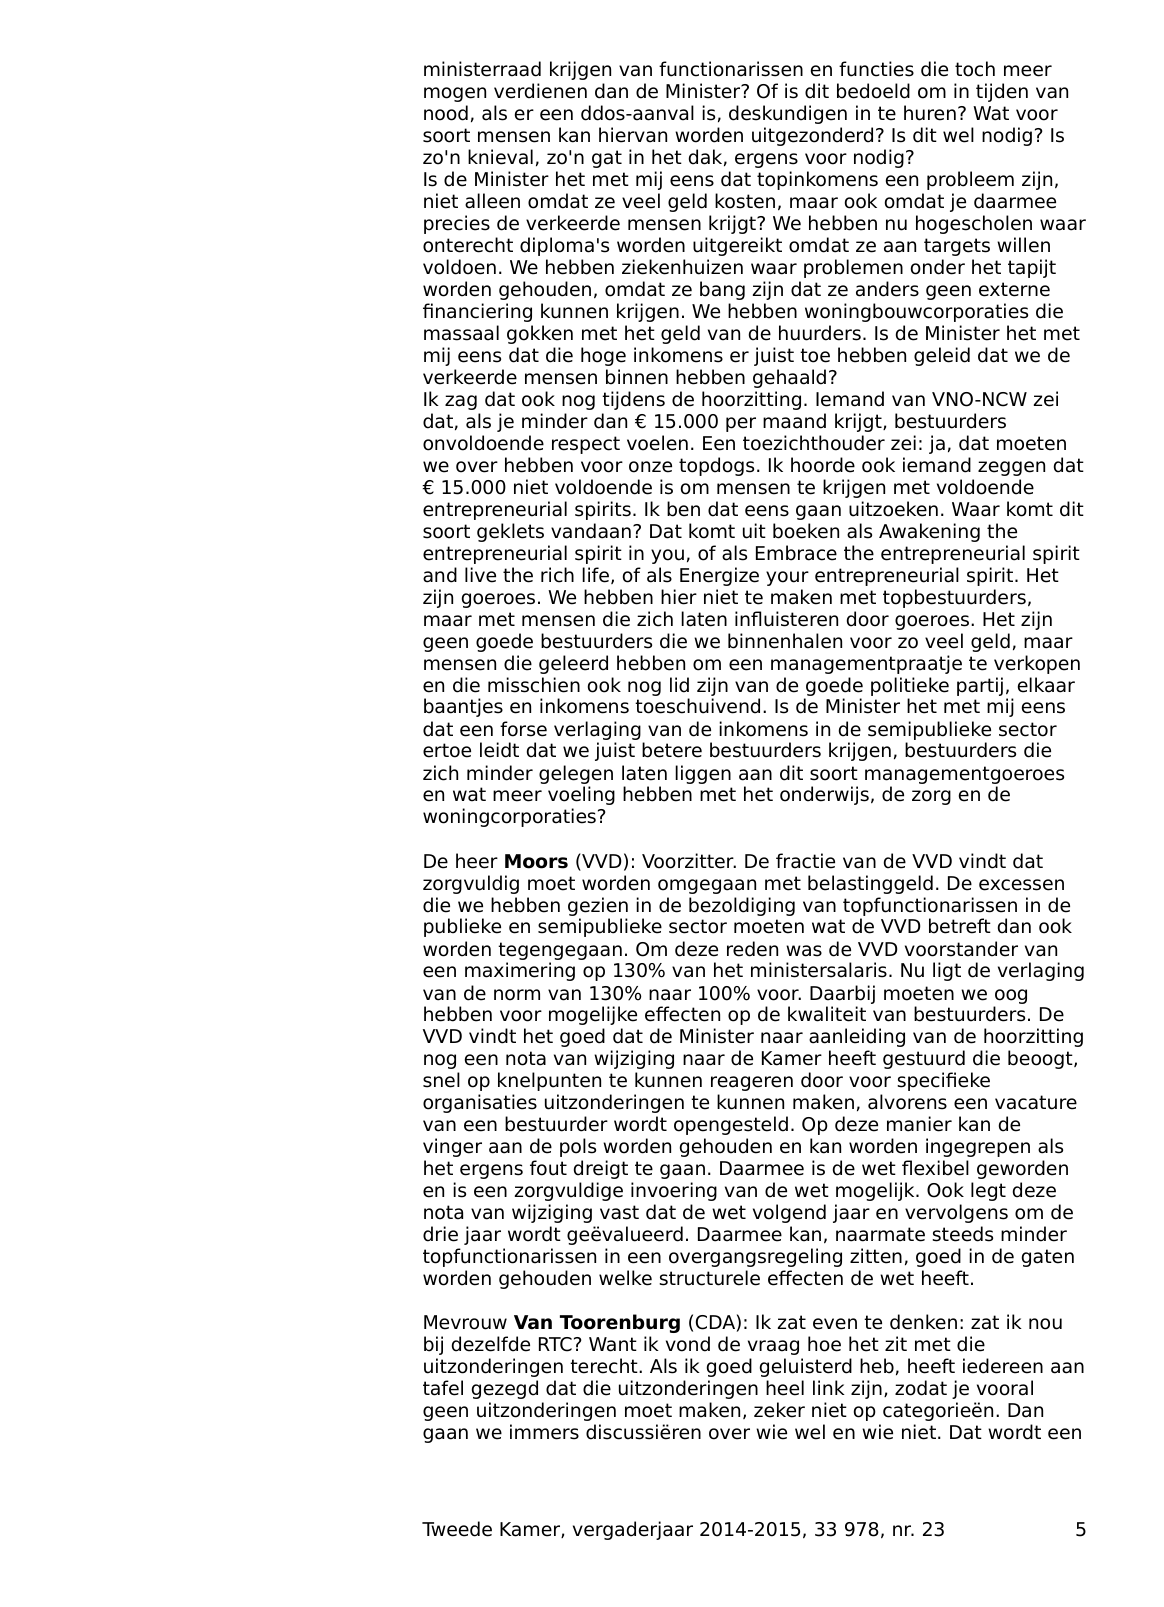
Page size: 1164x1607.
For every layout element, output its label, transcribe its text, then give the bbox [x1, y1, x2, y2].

text De heer Moors (VVD): Voorzitter. De fractie van de VVD vindt dat zorgvuldig moet worden omgegaan met belastinggeld. De excessen die we hebben gezien in de bezoldiging van topfunctionarissen in de publieke en semipublieke sector moeten wat de VVD betreft dan ook worden tegengegaan. Om deze reden was de VVD voorstander van een maximering op 130% van het ministersalaris. Nu ligt de verlaging van de norm van 130% naar 100% voor. Daarbij moeten we oog hebben voor mogelijke effecten op de kwaliteit van bestuurders. De VVD vindt het goed dat de Minister naar aanleiding van de hoorzitting nog een nota van wijziging naar de Kamer heeft gestuurd die beoogt, snel op knelpunten te kunnen reageren door voor specifieke organisaties uitzonderingen te kunnen maken, alvorens een vacature van een bestuurder wordt opengesteld. Op deze manier kan de vinger aan de pols worden gehouden en kan worden ingegrepen als het ergens fout dreigt te gaan. Daarmee is de wet flexibel geworden en is een zorgvuldige invoering van de wet mogelijk. Ook legt deze nota van wijziging vast dat de wet volgend jaar en vervolgens om de drie jaar wordt geëvalueerd. Daarmee kan, naarmate steeds minder topfunctionarissen in een overgangsregeling zitten, goed in de gaten worden gehouden welke structurele effecten de wet heeft. [422, 851, 1087, 1290]
text Ik zag dat ook nog tijdens de hoorzitting. Iemand van VNO-NCW zei dat, als je minder dan € 15.000 per maand krijgt, bestuurders onvoldoende respect voelen. Een toezichthouder zei: ja, dat moeten we over hebben voor onze topdogs. Ik hoorde ook iemand zeggen dat € 15.000 niet voldoende is om mensen te krijgen met voldoende entrepreneurial spirits. Ik ben dat eens gaan uitzoeken. Waar komt dit soort geklets vandaan? Dat komt uit boeken als Awakening the entrepreneurial spirit in you, of als Embrace the entrepreneurial spirit and live the rich life, of als Energize your entrepreneurial spirit. Het zijn goeroes. We hebben hier niet te maken met topbestuurders, maar met mensen die zich laten influisteren door goeroes. Het zijn geen goede bestuurders die we binnenhalen voor zo veel geld, maar mensen die geleerd hebben om een managementpraatje te verkopen en die misschien ook nog lid zijn van de goede politieke partij, elkaar baantjes en inkomens toeschuivend. Is de Minister het met mij eens dat een forse verlaging van de inkomens in de semipublieke sector ertoe leidt dat we juist betere bestuurders krijgen, bestuurders die zich minder gelegen laten liggen aan dit soort managementgoeroes en wat meer voeling hebben met het onderwijs, de zorg en de woningcorporaties? [422, 389, 1087, 828]
text Is de Minister het met mij eens dat topinkomens een probleem zijn, niet alleen omdat ze veel geld kosten, maar ook omdat je daarmee precies de verkeerde mensen krijgt? We hebben nu hogescholen waar onterecht diploma's worden uitgereikt omdat ze aan targets willen voldoen. We hebben ziekenhuizen waar problemen onder het tapijt worden gehouden, omdat ze bang zijn dat ze anders geen externe financiering kunnen krijgen. We hebben woningbouwcorporaties die massaal gokken met het geld van de huurders. Is de Minister het met mij eens dat die hoge inkomens er juist toe hebben geleid dat we de verkeerde mensen binnen hebben gehaald? [422, 169, 1087, 389]
text ministerraad krijgen van functionarissen en functies die toch meer mogen verdienen dan de Minister? Of is dit bedoeld om in tijden van nood, als er een ddos-aanval is, deskundigen in te huren? Wat voor soort mensen kan hiervan worden uitgezonderd? Is dit wel nodig? Is zo'n knieval, zo'n gat in het dak, ergens voor nodig? [422, 59, 1087, 169]
text Mevrouw Van Toorenburg (CDA): Ik zat even te denken: zat ik nou bij dezelfde RTC? Want ik vond de vraag hoe het zit met die uitzonderingen terecht. Als ik goed geluisterd heb, heeft iedereen aan tafel gezegd dat die uitzonderingen heel link zijn, zodat je vooral geen uitzonderingen moet maken, zeker niet op categorieën. Dan gaan we immers discussiëren over wie wel en wie niet. Dat wordt een [422, 1312, 1087, 1444]
